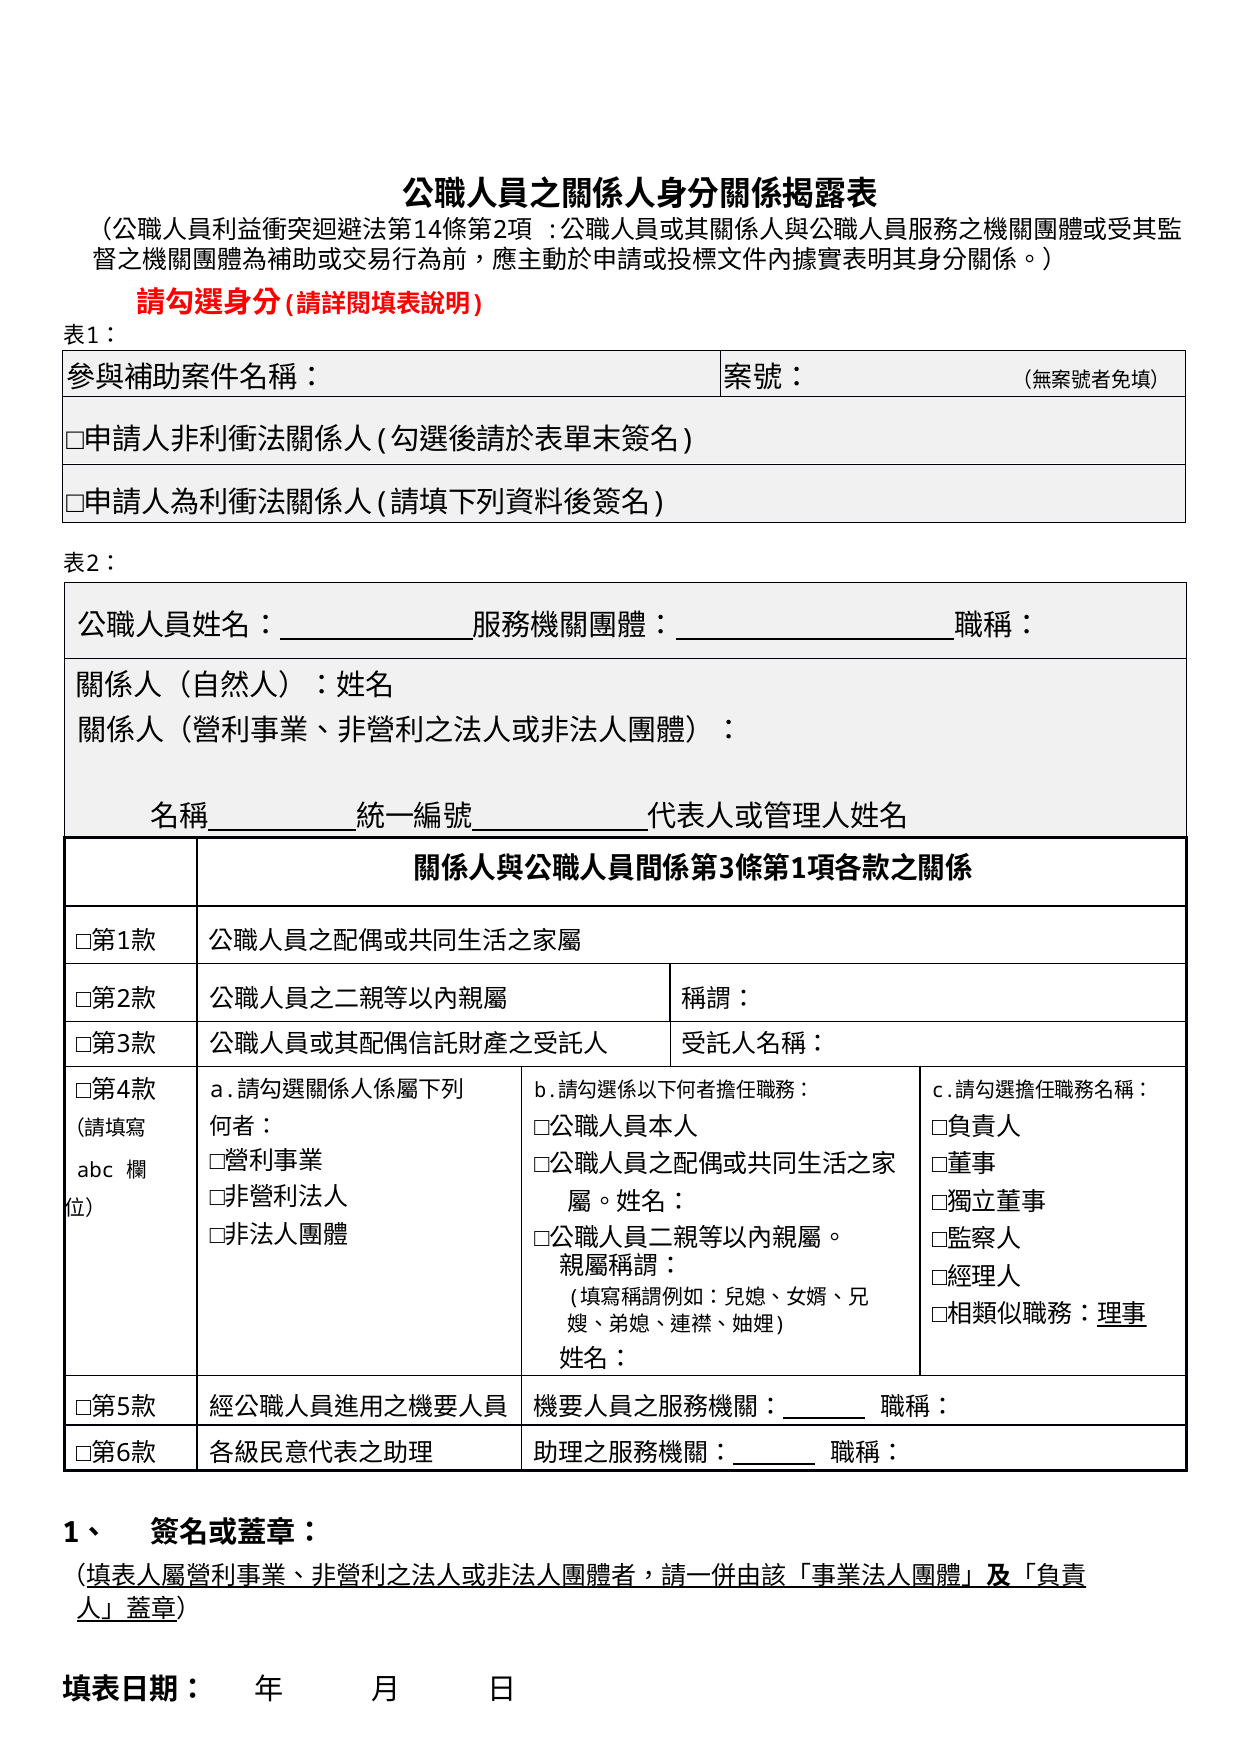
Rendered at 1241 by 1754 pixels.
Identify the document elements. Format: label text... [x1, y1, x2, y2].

text 請勾選身分(請詳閱填表說明) [136, 274, 1209, 322]
table_cell □第3款 [66, 1022, 196, 1066]
table_cell □申請人非利衝法關係人(勾選後請於表單末簽名) [63, 397, 1185, 463]
table_cell 助理之服務機關： 職稱： [522, 1426, 1185, 1469]
table_cell □第6款 [66, 1426, 196, 1469]
text 表2： [64, 545, 1209, 578]
table_cell 受託人名稱： [671, 1022, 1185, 1066]
table_header 參與補助案件名稱： [63, 351, 720, 396]
text （填表人屬營利事業、非營利之法人或非法人團體者，請一併由該「事業法人團體」及「負責 [62, 1552, 1209, 1592]
table_cell □申請人為利衝法關係人(請填下列資料後簽名) [63, 465, 1185, 522]
table_cell c.請勾選擔任職務名稱： □負責人 □董事 □獨立董事 □監察人 □經理人 □相類似職務：理事 [921, 1067, 1185, 1374]
table_cell □第5款 [66, 1376, 196, 1424]
table_header 案號： （無案號者免填） [721, 351, 1185, 396]
table_cell □第4款 （請填寫 abc 欄位） [66, 1067, 196, 1374]
subtitle 公職人員之關係人身分關係揭露表 [401, 167, 879, 215]
table_cell □第1款 [66, 907, 196, 963]
table_cell 機要人員之服務機關： 職稱： [522, 1376, 1185, 1424]
table_cell 各級民意代表之助理 [198, 1426, 521, 1469]
text 表1： [64, 322, 1209, 349]
table_cell 關係人（自然人）：姓名 關係人（營利事業、非營利之法人或非法人團體）： 名稱 統一編號 代表人或管理人姓名 [65, 659, 1186, 836]
table_cell a.請勾選關係人係屬下列何者： □營利事業 □非營利法人 □非法人團體 [198, 1067, 521, 1374]
table_cell 公職人員或其配偶信託財產之受託人 [198, 1022, 670, 1066]
table_cell □第2款 [66, 964, 196, 1021]
table_header 公職人員姓名： 服務機關團體： 職稱： [65, 583, 1186, 658]
text 人」蓋章） [76, 1592, 1209, 1624]
text 督之機關團體為補助或交易行為前，應主動於申請或投標文件內據實表明其身分關係。） [92, 247, 1209, 274]
table_cell 公職人員之配偶或共同生活之家屬 [198, 907, 1185, 963]
table_cell 經公職人員進用之機要人員 [198, 1376, 521, 1424]
table_cell 公職人員之二親等以內親屬 [198, 964, 669, 1021]
table_cell 稱謂： [671, 964, 1185, 1021]
table_cell 關係人與公職人員間係第3條第1項各款之關係 [198, 839, 1185, 905]
table_cell [66, 839, 196, 905]
subtitle 簽名或蓋章： [62, 1504, 1209, 1552]
text （公職人員利益衝突迴避法第14條第2項 :公職人員或其關係人與公職人員服務之機關團體或受其監 [87, 215, 1209, 244]
text 填表日期： 年 月 日 [62, 1661, 1209, 1709]
table_cell b.請勾選係以下何者擔任職務： □公職人員本人 □公職人員之配偶或共同生活之家屬。姓名： □公職人員二親等以內親屬。親屬稱謂： (填寫稱謂例如：兒媳、女婿、兄嫂、弟媳、連襟、妯娌) 姓名： [522, 1067, 919, 1374]
